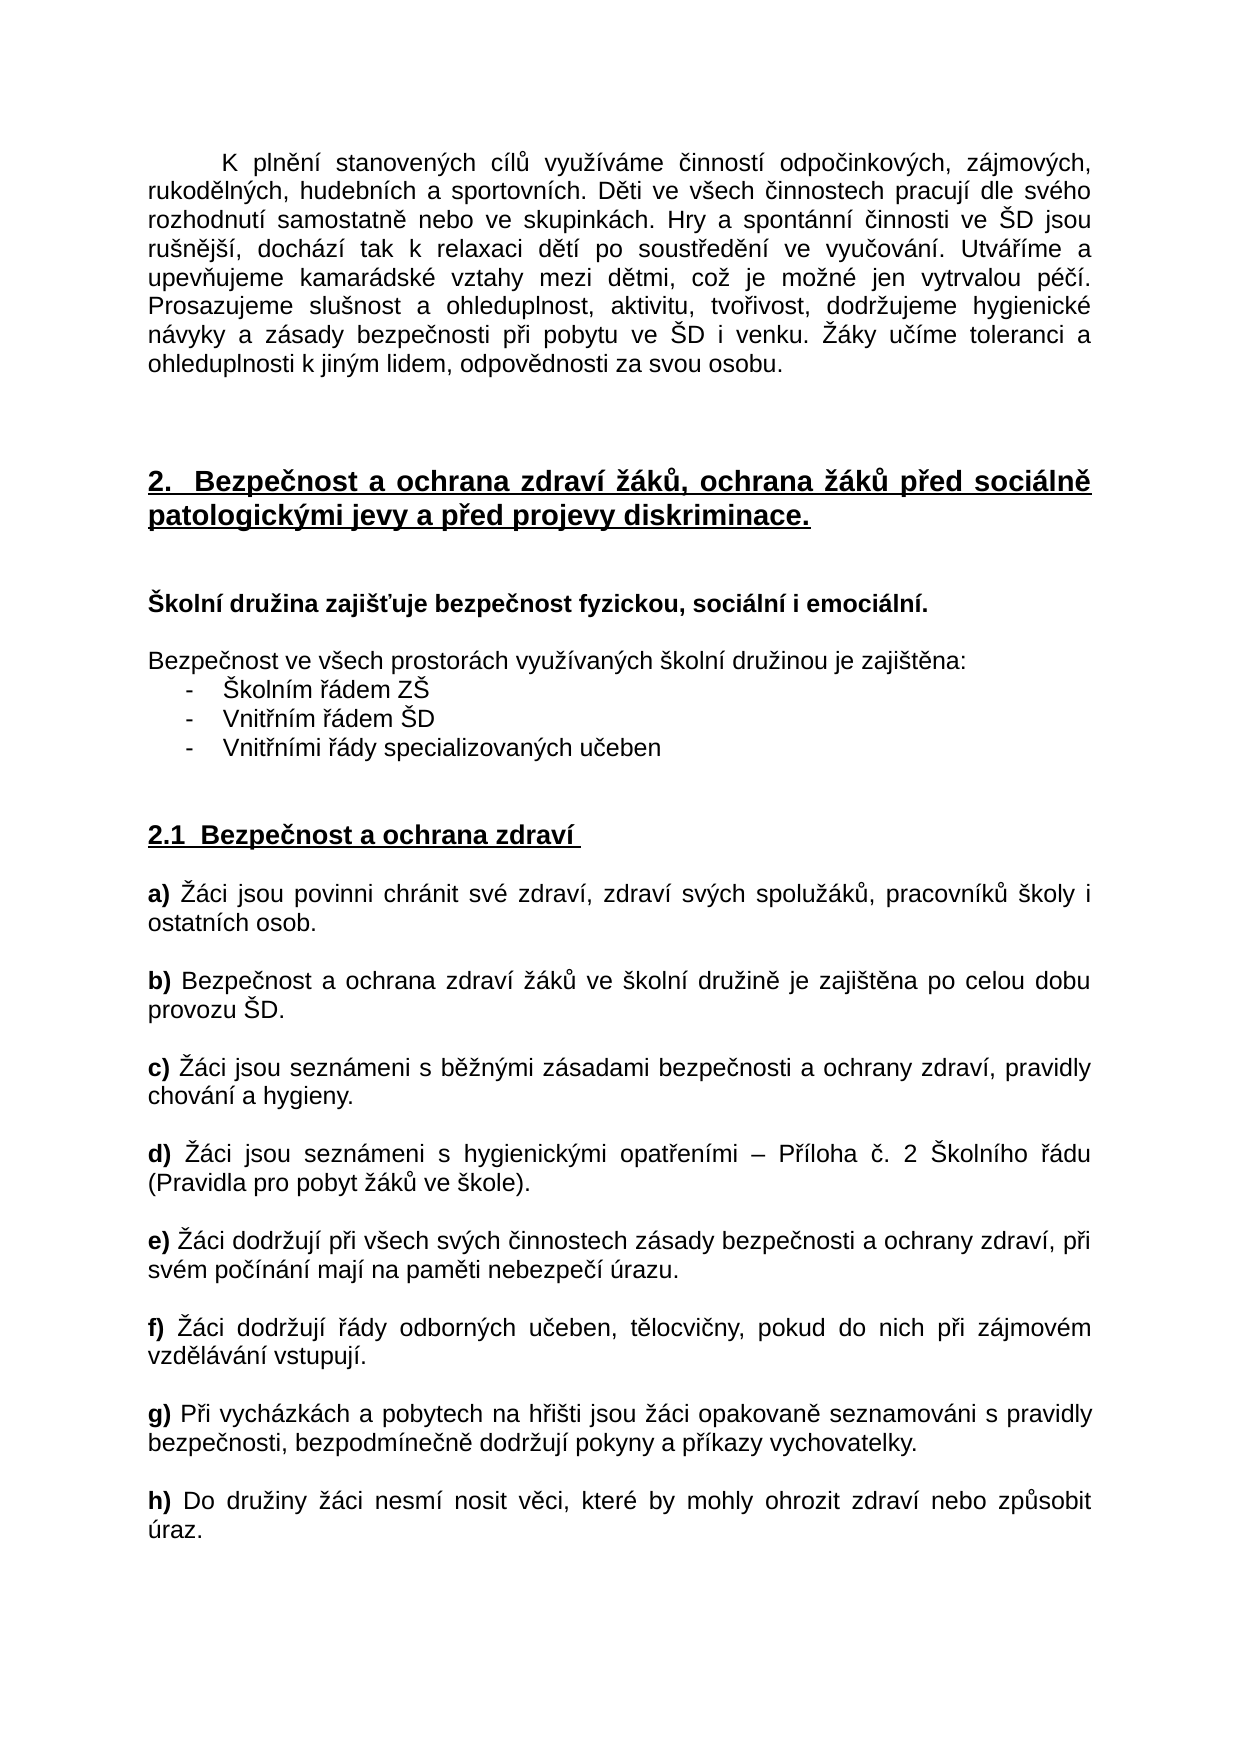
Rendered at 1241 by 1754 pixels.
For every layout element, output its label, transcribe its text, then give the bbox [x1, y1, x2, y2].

text g) Při vycházkách a pobytech na hřišti jsou žáci opakovaně seznamováni s pravidly bezpečnosti, bezpodmínečně dodržují pokyny a příkazy vychovatelky. [148, 1399, 1093, 1457]
text Bezpečnost ve všech prostorách využívaných školní družinou je zajištěna: [148, 646, 1093, 675]
list Vnitřními řády specializovaných učeben [185, 733, 1093, 761]
text e) Žáci dodržují při všech svých činnostech zásady bezpečnosti a ochrany zdraví, při svém počínání mají na paměti nebezpečí úrazu. [148, 1226, 1093, 1283]
text c) Žáci jsou seznámeni s běžnými zásadami bezpečnosti a ochrany zdraví, pravidly chování a hygieny. [148, 1053, 1093, 1110]
text a) Žáci jsou povinni chránit své zdraví, zdraví svých spolužáků, pracovníků školy i ostatních osob. [148, 879, 1093, 937]
text 2.1 Bezpečnost a ochrana zdraví [148, 819, 1093, 850]
text h) Do družiny žáci nesmí nosit věci, které by mohly ohrozit zdraví nebo způsobit úraz. [148, 1486, 1093, 1543]
list Vnitřním řádem ŠD [185, 704, 1093, 733]
text Školní družina zajišťuje bezpečnost fyzickou, sociální i emociální. [148, 589, 1093, 618]
list Školním řádem ZŠ [185, 675, 1093, 704]
text d) Žáci jsou seznámeni s hygienickými opatřeními – Příloha č. 2 Školního řádu (Pravidla pro pobyt žáků ve škole). [148, 1139, 1093, 1197]
text K plnění stanovených cílů využíváme činností odpočinkových, zájmových, rukodělných, hudebních a sportovních. Děti ve všech činnostech pracují dle svého rozhodnutí samostatně nebo ve skupinkách. Hry a spontánní činnosti ve ŠD jsou rušnější, dochází tak k relaxaci dětí po soustředění ve vyučování. Utváříme a upevňujeme kamarádské vztahy mezi dětmi, což je možné jen vytrvalou péčí. Prosazujeme slušnost a ohleduplnost, aktivitu, tvořivost, dodržujeme hygienické návyky a zásady bezpečnosti při pobytu ve ŠD i venku. Žáky učíme toleranci a ohleduplnosti k jiným lidem, odpovědnosti za svou osobu. [148, 148, 1093, 378]
text 2. Bezpečnost a ochrana zdraví žáků, ochrana žáků před sociálně patologickými jevy a před projevy diskriminace. [148, 464, 1093, 531]
text b) Bezpečnost a ochrana zdraví žáků ve školní družině je zajištěna po celou dobu provozu ŠD. [148, 966, 1093, 1023]
text f) Žáci dodržují řády odborných učeben, tělocvičny, pokud do nich při zájmovém vzdělávání vstupují. [148, 1313, 1093, 1370]
